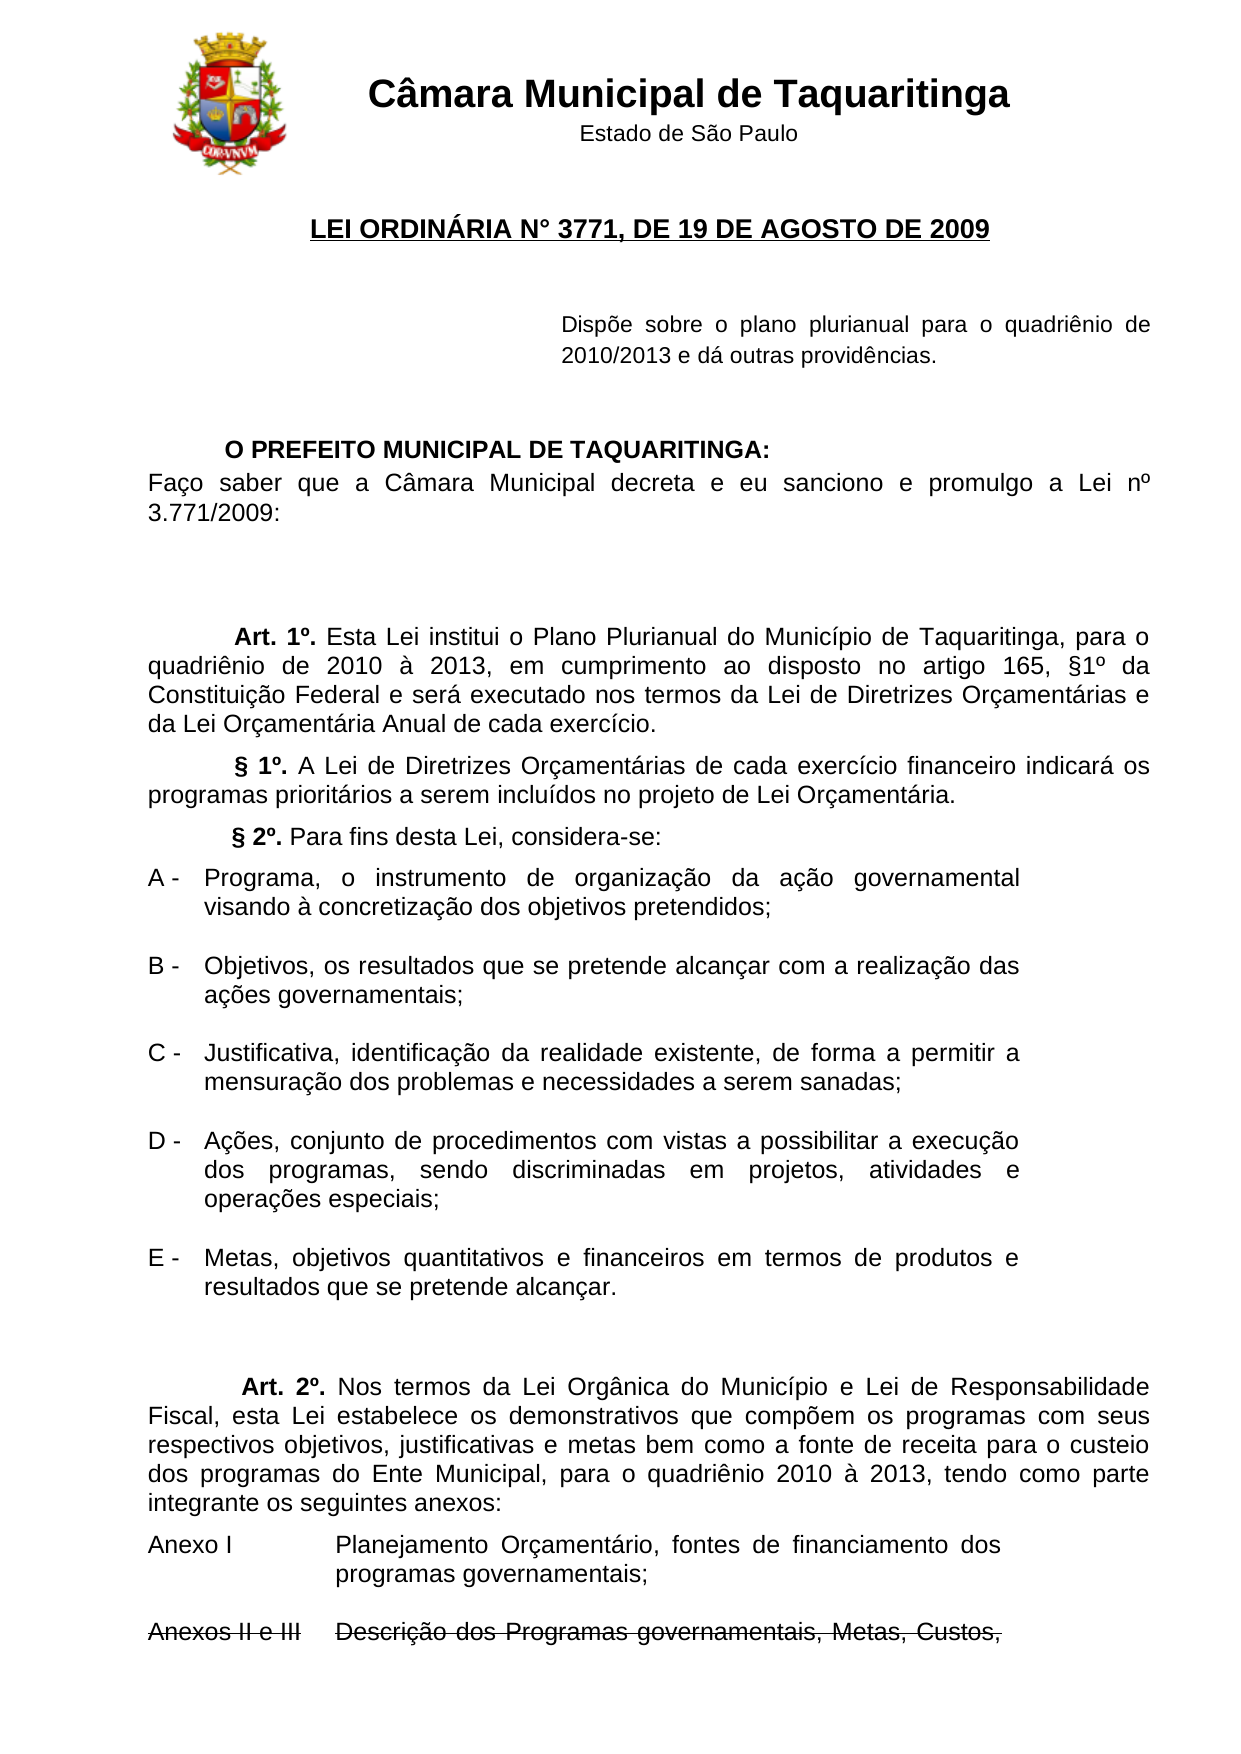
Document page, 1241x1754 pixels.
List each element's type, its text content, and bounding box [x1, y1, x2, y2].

text § 2º. Para fins desta Lei, considera-se: [148, 821, 1152, 851]
text § 1º. A Lei de Diretrizes Orçamentárias de cada exercício financeiro indicará os programas prioritários a serem incluídos no projeto de Lei Orçamentária. [148, 751, 1152, 809]
text Dispõe sobre o plano plurianual para o quadriênio de 2010/2013 e dá outras providências. [561, 310, 1152, 369]
table_cell E - [148, 1243, 204, 1330]
table_cell D - [148, 1126, 204, 1242]
table_header A - [148, 863, 204, 951]
text O PREFEITO MUNICIPAL DE TAQUARITINGA: [148, 435, 1152, 464]
table_cell Descrição dos Programas governamentais, Metas, Custos, Unidades Executoras e Ações, voltadas ao desenvolvimento dos programas governamentais; [335, 1634, 1002, 1646]
table_header Programa, o instrumento de organização da ação governamental visando à concretização dos objetivos pretendidos; [204, 863, 1021, 951]
table_cell Objetivos, os resultados que se pretende alcançar com a realização das ações governamentais; [204, 951, 1021, 1038]
table_cell Descrição dos Programas governamentais, Metas, Custos, Unidades Executoras e Ações, voltadas ao desenvolvimento dos programas governamentais; [335, 1617, 1002, 1633]
table_cell C - [148, 1038, 204, 1126]
text Art. 1º. Esta Lei institui o Plano Plurianual do Município de Taquaritinga, para o quadriênio de 2010 à 2013, em cumprimento ao disposto no artigo 165, §1º da Constituição Federal e será executado nos termos da Lei de Diretrizes Orçamentárias e da Lei Orçamentária Anual de cada exercício. [148, 622, 1152, 738]
text LEI ORDINÁRIA N° 3771, DE 19 DE AGOSTO DE 2009 [148, 212, 1152, 243]
table_header Planejamento Orçamentário, fontes de financiamento dos programas governamentais; [335, 1530, 1002, 1617]
table_cell Justificativa, identificação da realidade existente, de forma a permitir a mensuração dos problemas e necessidades a serem sanadas; [204, 1038, 1021, 1126]
text Faço saber que a Câmara Municipal decreta e eu sanciono e promulgo a Lei nº 3.771/2009: [148, 468, 1152, 526]
table_cell B - [148, 951, 204, 1038]
text Art. 2º. Nos termos da Lei Orgânica do Município e Lei de Responsabilidade Fiscal, esta Lei estabelece os demonstrativos que compõem os programas com seus respectivos objetivos, justificativas e metas bem como a fonte de receita para o custeio dos programas do Ente Municipal, para o quadriênio 2010 à 2013, tendo como parte integrante os seguintes anexos: [148, 1372, 1152, 1517]
table_cell Ações, conjunto de procedimentos com vistas a possibilitar a execução dos programas, sendo discriminadas em projetos, atividades e operações especiais; [204, 1126, 1021, 1242]
table_header Anexo I [148, 1530, 335, 1617]
table_cell Anexos II e III [148, 1617, 335, 1646]
table_cell Metas, objetivos quantitativos e financeiros em termos de produtos e resultados que se pretende alcançar. [204, 1243, 1021, 1330]
picture [150, 24, 310, 184]
